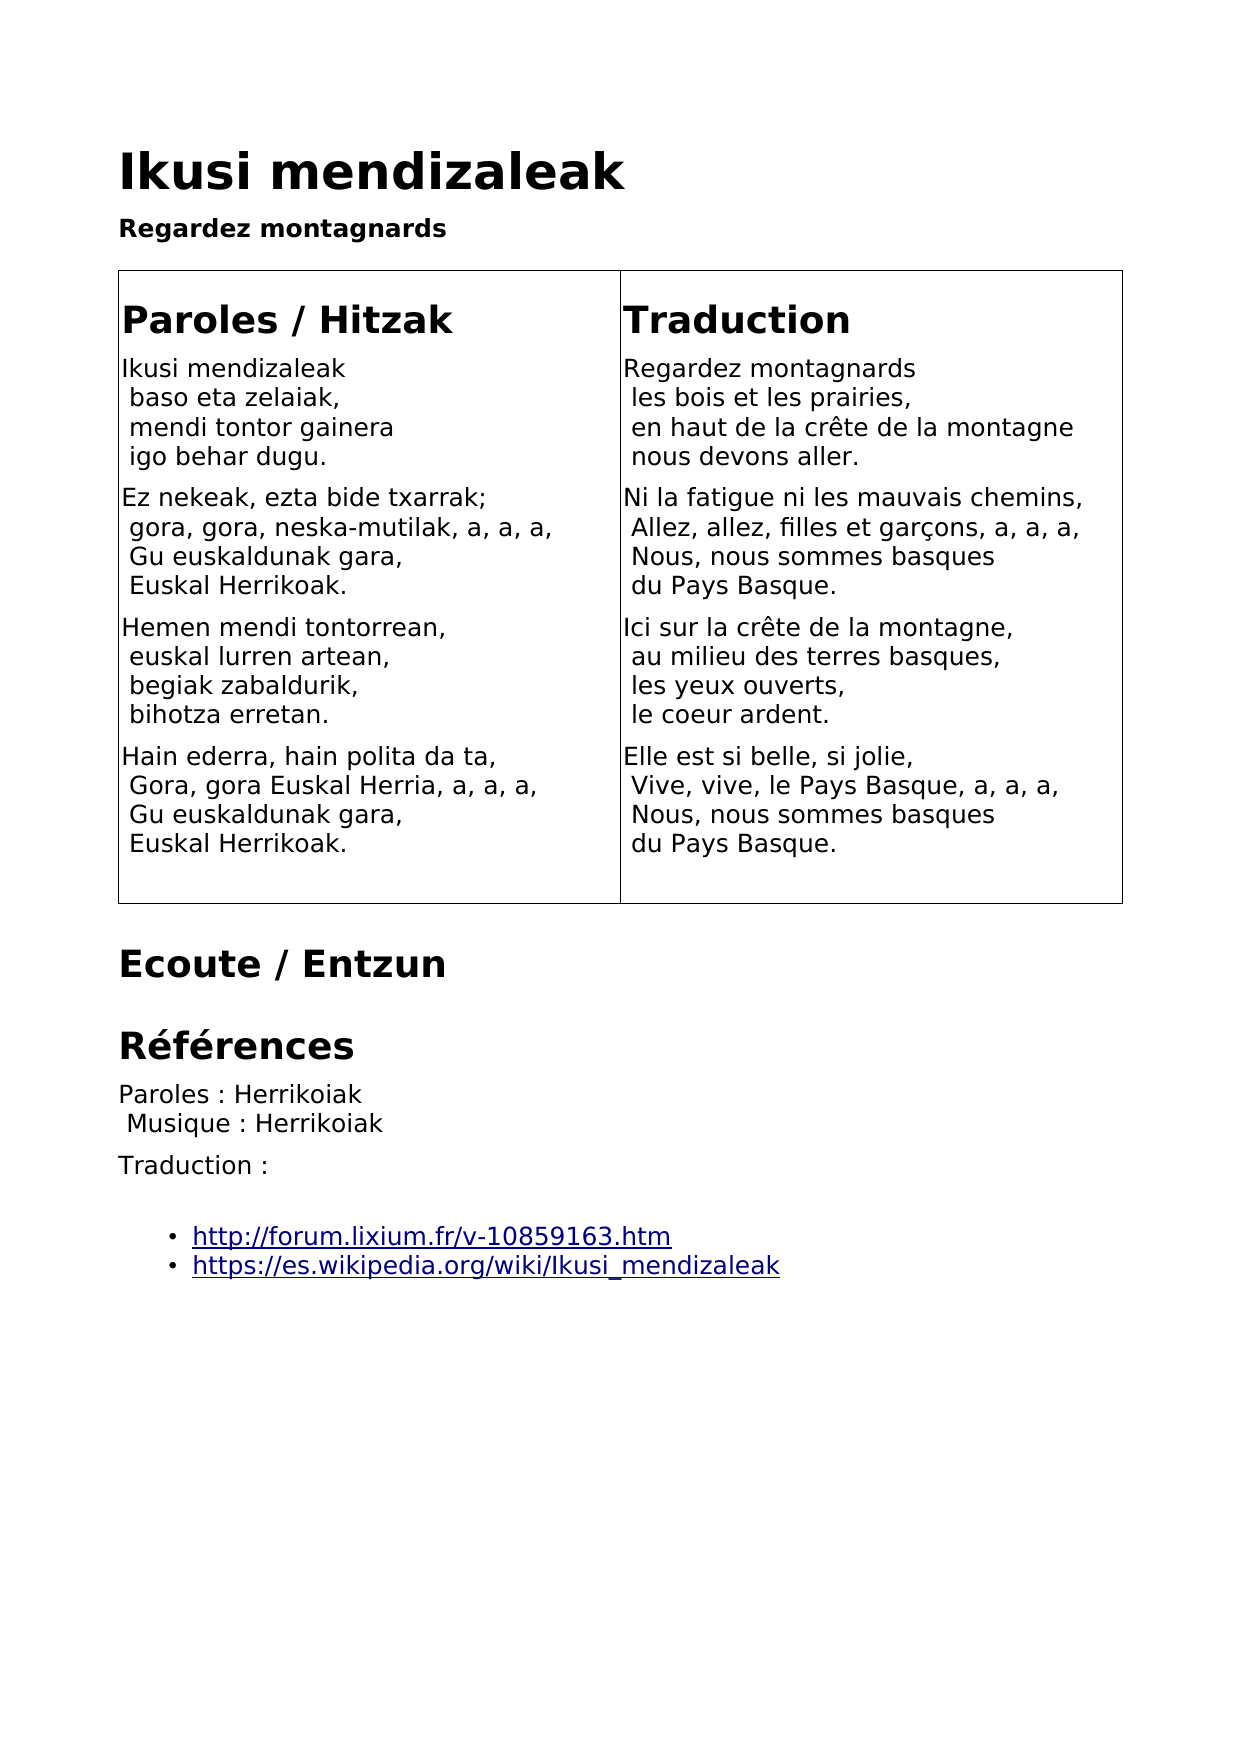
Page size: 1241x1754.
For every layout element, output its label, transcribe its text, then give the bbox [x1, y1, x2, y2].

list http://forum.lixium.fr/v-10859163.htm [177, 1222, 1122, 1252]
text Traduction : [118, 1151, 1122, 1180]
subtitle Ikusi mendizaleak [118, 143, 1122, 201]
subtitle Références [118, 1024, 1122, 1068]
text Regardez montagnards [118, 214, 1122, 243]
subtitle Ecoute / Entzun [118, 943, 1122, 987]
table_header Traduction Regardez montagnards les bois et les prairies, en haut de la crête de la montagne nous devons aller. Ni la fatigue ni les mauvais chemins, Allez, allez, filles et garçons, a, a, a, Nous, nous sommes basques du Pays Basque. Ici sur la crête de la montagne, au milieu des terres basques, les yeux ouverts, le coeur ardent. Elle est si belle, si jolie, Vive, vive, le Pays Basque, a, a, a, Nous, nous sommes basques du Pays Basque. [621, 271, 1122, 903]
list https://es.wikipedia.org/wiki/Ikusi_mendizaleak [177, 1252, 1122, 1281]
table_header Paroles / Hitzak Ikusi mendizaleak baso eta zelaiak, mendi tontor gainera igo behar dugu. Ez nekeak, ezta bide txarrak; gora, gora, neska-mutilak, a, a, a, Gu euskaldunak gara, Euskal Herrikoak. Hemen mendi tontorrean, euskal lurren artean, begiak zabaldurik, bihotza erretan. Hain ederra, hain polita da ta, Gora, gora Euskal Herria, a, a, a, Gu euskaldunak gara, Euskal Herrikoak. [119, 271, 620, 903]
text Paroles : Herrikoiak Musique : Herrikoiak [118, 1080, 1122, 1139]
